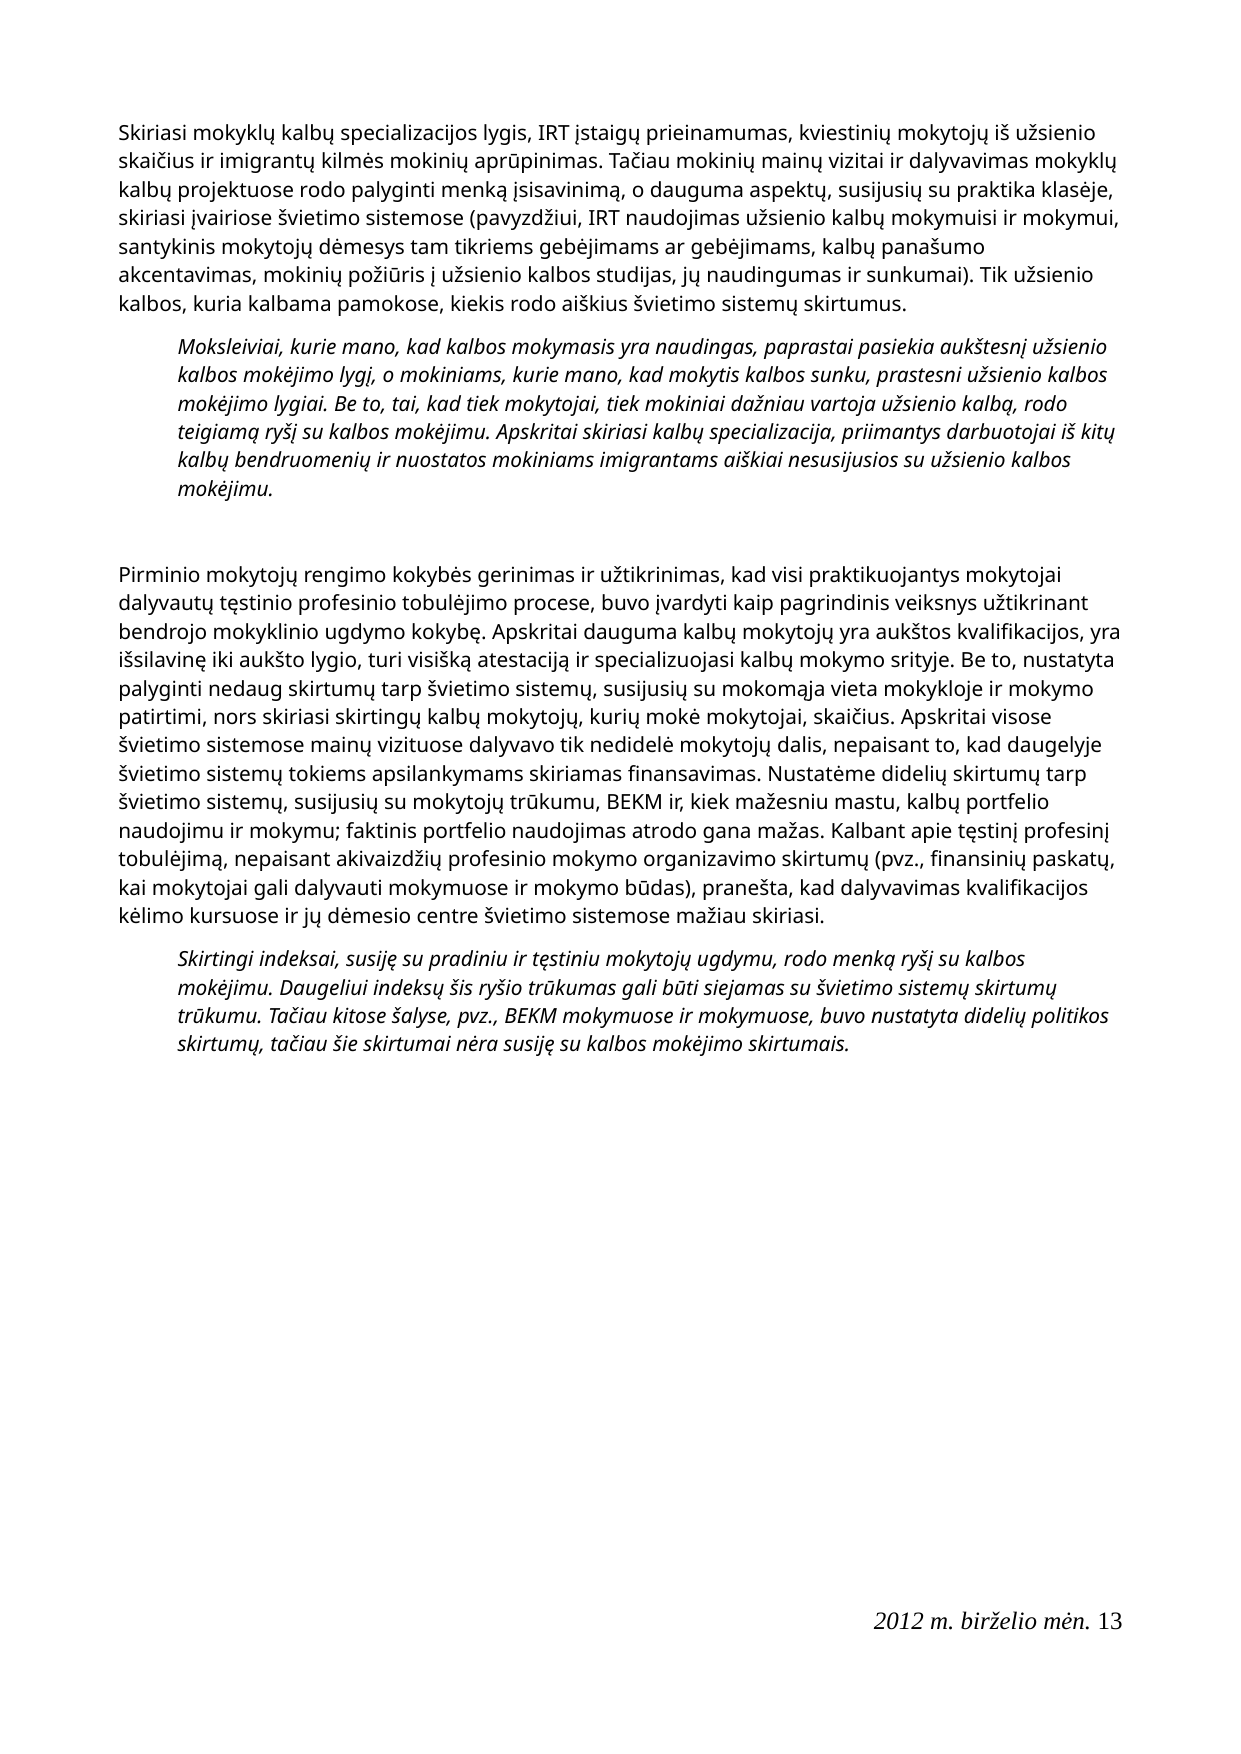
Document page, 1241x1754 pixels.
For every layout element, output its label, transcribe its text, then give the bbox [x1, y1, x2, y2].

text Skirtingi indeksai, susiję su pradiniu ir tęstiniu mokytojų ugdymu, rodo menką ryšį su kalbos mokėjimu. Daugeliui indeksų šis ryšio trūkumas gali būti siejamas su švietimo sistemų skirtumų trūkumu. Tačiau kitose šalyse, pvz., BEKM mokymuose ir mokymuose, buvo nustatyta didelių politikos skirtumų, tačiau šie skirtumai nėra susiję su kalbos mokėjimo skirtumais. [177, 944, 1122, 1058]
text Moksleiviai, kurie mano, kad kalbos mokymasis yra naudingas, paprastai pasiekia aukštesnį užsienio kalbos mokėjimo lygį, o mokiniams, kurie mano, kad mokytis kalbos sunku, prastesni užsienio kalbos mokėjimo lygiai. Be to, tai, kad tiek mokytojai, tiek mokiniai dažniau vartoja užsienio kalbą, rodo teigiamą ryšį su kalbos mokėjimu. Apskritai skiriasi kalbų specializacija, priimantys darbuotojai iš kitų kalbų bendruomenių ir nuostatos mokiniams imigrantams aiškiai nesusijusios su užsienio kalbos mokėjimu. [177, 332, 1122, 502]
text Skiriasi mokyklų kalbų specializacijos lygis, IRT įstaigų prieinamumas, kviestinių mokytojų iš užsienio skaičius ir imigrantų kilmės mokinių aprūpinimas. Tačiau mokinių mainų vizitai ir dalyvavimas mokyklų kalbų projektuose rodo palyginti menką įsisavinimą, o dauguma aspektų, susijusių su praktika klasėje, skiriasi įvairiose švietimo sistemose (pavyzdžiui, IRT naudojimas užsienio kalbų mokymuisi ir mokymui, santykinis mokytojų dėmesys tam tikriems gebėjimams ar gebėjimams, kalbų panašumo akcentavimas, mokinių požiūris į užsienio kalbos studijas, jų naudingumas ir sunkumai). Tik užsienio kalbos, kuria kalbama pamokose, kiekis rodo aiškius švietimo sistemų skirtumus. [118, 118, 1122, 317]
text Pirminio mokytojų rengimo kokybės gerinimas ir užtikrinimas, kad visi praktikuojantys mokytojai dalyvautų tęstinio profesinio tobulėjimo procese, buvo įvardyti kaip pagrindinis veiksnys užtikrinant bendrojo mokyklinio ugdymo kokybę. Apskritai dauguma kalbų mokytojų yra aukštos kvalifikacijos, yra išsilavinę iki aukšto lygio, turi visišką atestaciją ir specializuojasi kalbų mokymo srityje. Be to, nustatyta palyginti nedaug skirtumų tarp švietimo sistemų, susijusių su mokomąja vieta mokykloje ir mokymo patirtimi, nors skiriasi skirtingų kalbų mokytojų, kurių mokė mokytojai, skaičius. Apskritai visose švietimo sistemose mainų vizituose dalyvavo tik nedidelė mokytojų dalis, nepaisant to, kad daugelyje švietimo sistemų tokiems apsilankymams skiriamas finansavimas. Nustatėme didelių skirtumų tarp švietimo sistemų, susijusių su mokytojų trūkumu, BEKM ir, kiek mažesniu mastu, kalbų portfelio naudojimu ir mokymu; faktinis portfelio naudojimas atrodo gana mažas. Kalbant apie tęstinį profesinį tobulėjimą, nepaisant akivaizdžių profesinio mokymo organizavimo skirtumų (pvz., finansinių paskatų, kai mokytojai gali dalyvauti mokymuose ir mokymo būdas), pranešta, kad dalyvavimas kvalifikacijos kėlimo kursuose ir jų dėmesio centre švietimo sistemose mažiau skiriasi. [118, 560, 1122, 930]
